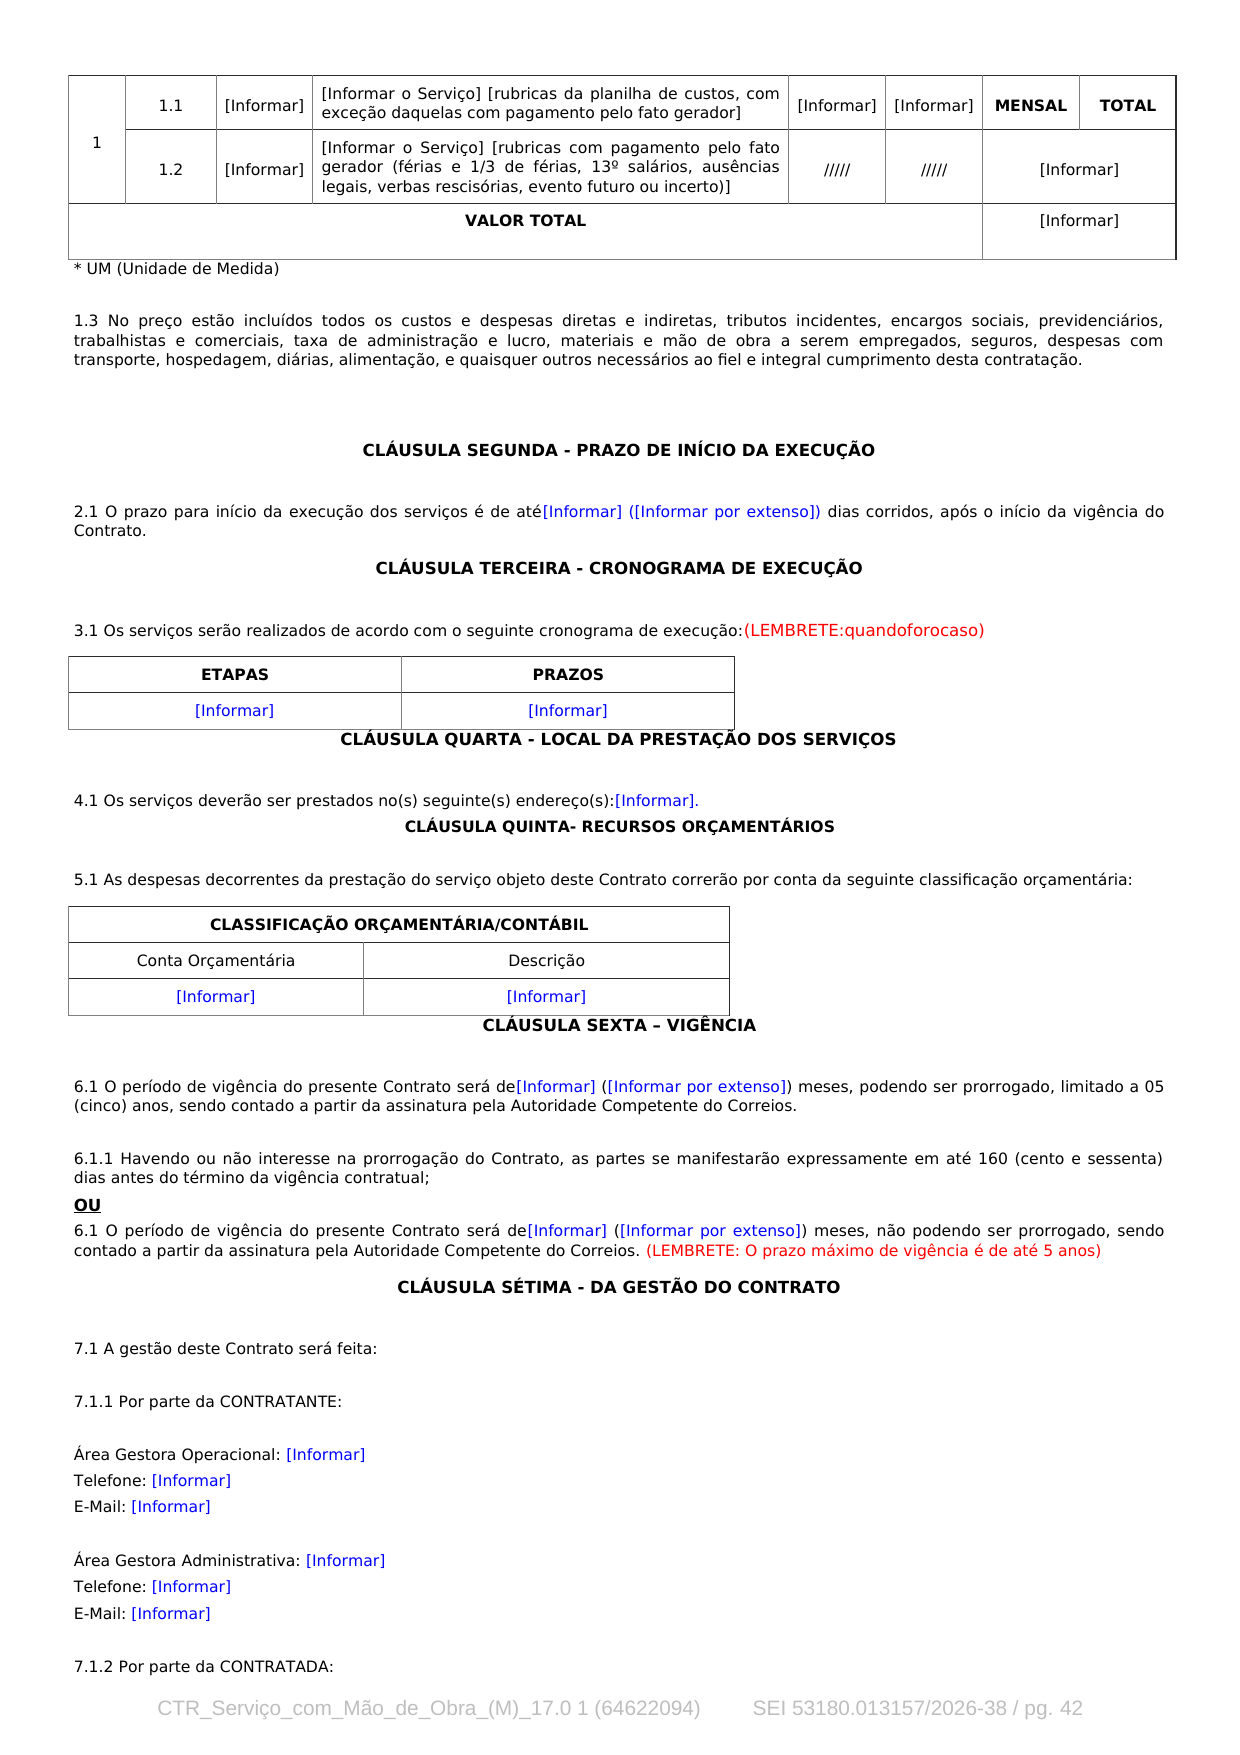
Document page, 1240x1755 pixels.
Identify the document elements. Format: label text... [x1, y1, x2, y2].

table_cell [Informar] [983, 130, 1175, 203]
text Telefone: [Informar] [74, 1578, 1184, 1596]
table_cell 1.2 [126, 130, 216, 203]
text CLÁUSULA QUINTA- RECURSOS ORÇAMENTÁRIOS [69, 818, 1171, 836]
text 6.1.1 Havendo ou não interesse na prorrogação do Contrato, as partes se manifestarão expressamente em até 160 (cento e sessenta) dias antes do término da vigência contratual; [74, 1150, 1165, 1187]
text 5.1 As despesas decorrentes da prestação do serviço objeto deste Contrato correrão por conta da seguinte classificação orçamentária: [74, 871, 1165, 889]
table_cell [Informar] [402, 693, 734, 729]
table_cell [886, 204, 982, 259]
table_cell 1 [69, 76, 125, 203]
table_cell [Informar] [217, 76, 312, 129]
table_cell MENSAL [983, 76, 1079, 129]
text Área Gestora Administrativa: [Informar] [74, 1552, 1165, 1570]
table_cell [Informar] [217, 130, 312, 203]
table_cell ///// [789, 130, 885, 203]
text E-Mail: [Informar] [74, 1604, 1184, 1623]
table_cell [Informar] [69, 693, 401, 729]
table_header ETAPAS [69, 657, 401, 692]
table_cell 1.1 [126, 76, 216, 129]
text * UM (Unidade de Medida) [74, 260, 1165, 278]
text 2.1 O prazo para início da execução dos serviços é de até[Informar] ([Informar por extenso]) dias corridos, após o início da vigência do Contrato. [74, 503, 1165, 541]
text 7.1.1 Por parte da CONTRATANTE: [74, 1393, 1165, 1411]
text 1.3 No preço estão incluídos todos os custos e despesas diretas e indiretas, tributos incidentes, encargos sociais, previdenciários, trabalhistas e comerciais, taxa de administração e lucro, materiais e mão de obra a serem empregados, seguros, despesas com transporte, hospedagem, diárias, alimentação, e quaisquer outros necessários ao fiel e integral cumprimento desta contratação. [74, 312, 1165, 369]
table_cell [69, 204, 313, 259]
text 6.1 O período de vigência do presente Contrato será de[Informar] ([Informar por extenso]) meses, não podendo ser prorrogado, sendo contado a partir da assinatura pela Autoridade Competente do Correios. (LEMBRETE: O prazo máximo de vigência é de até 5 anos) [74, 1222, 1165, 1260]
table_cell [Informar] [69, 979, 363, 1015]
table_cell [Informar o Serviço] [rubricas da planilha de custos, com exceção daquelas com pagamento pelo fato gerador] [313, 76, 788, 129]
subtitle CLÁUSULA SEXTA – VIGÊNCIA [69, 1016, 1169, 1035]
text Área Gestora Operacional: [Informar] [74, 1445, 1165, 1464]
table_cell VALOR TOTAL [313, 204, 789, 259]
table_header CLASSIFICAÇÃO ORÇAMENTÁRIA/CONTÁBIL [69, 907, 729, 942]
table_cell ///// [886, 130, 982, 203]
table_header PRAZOS [402, 657, 734, 692]
subtitle OU [73, 1196, 1184, 1215]
subtitle CLÁUSULA SÉTIMA - DA GESTÃO DO CONTRATO [69, 1278, 1169, 1298]
subtitle CLÁUSULA TERCEIRA - CRONOGRAMA DE EXECUÇÃO [69, 559, 1169, 578]
table_cell TOTAL [1080, 76, 1175, 129]
subtitle CLÁUSULA QUARTA - LOCAL DA PRESTAÇÃO DOS SERVIÇOS [69, 730, 1168, 749]
table_cell Conta Orçamentária [69, 943, 363, 978]
table_cell [Informar] [886, 76, 982, 129]
text Telefone: [Informar] [74, 1472, 1184, 1490]
text 7.1 A gestão deste Contrato será feita: [74, 1340, 1165, 1358]
table_cell [Informar] [983, 204, 1175, 259]
table_cell [Informar] [364, 979, 729, 1015]
table_cell [Informar] [789, 76, 885, 129]
table_cell [789, 204, 886, 259]
text 3.1 Os serviços serão realizados de acordo com o seguinte cronograma de execução:(LEMBRETE:quandoforocaso) [74, 621, 1165, 640]
text 4.1 Os serviços deverão ser prestados no(s) seguinte(s) endereço(s):[Informar]. [74, 792, 1165, 810]
subtitle CLÁUSULA SEGUNDA - PRAZO DE INÍCIO DA EXECUÇÃO [69, 441, 1169, 460]
text 7.1.2 Por parte da CONTRATADA: [74, 1658, 1165, 1676]
table_cell Descrição [364, 943, 729, 978]
text 6.1 O período de vigência do presente Contrato será de[Informar] ([Informar por extenso]) meses, podendo ser prorrogado, limitado a 05 (cinco) anos, sendo contado a partir da assinatura pela Autoridade Competente do Correios. [74, 1078, 1165, 1115]
table_cell [Informar o Serviço] [rubricas com pagamento pelo fato gerador (férias e 1/3 de férias, 13º salários, ausências legais, verbas rescisórias, evento futuro ou incerto)] [313, 130, 788, 203]
text E-Mail: [Informar] [74, 1498, 1184, 1517]
